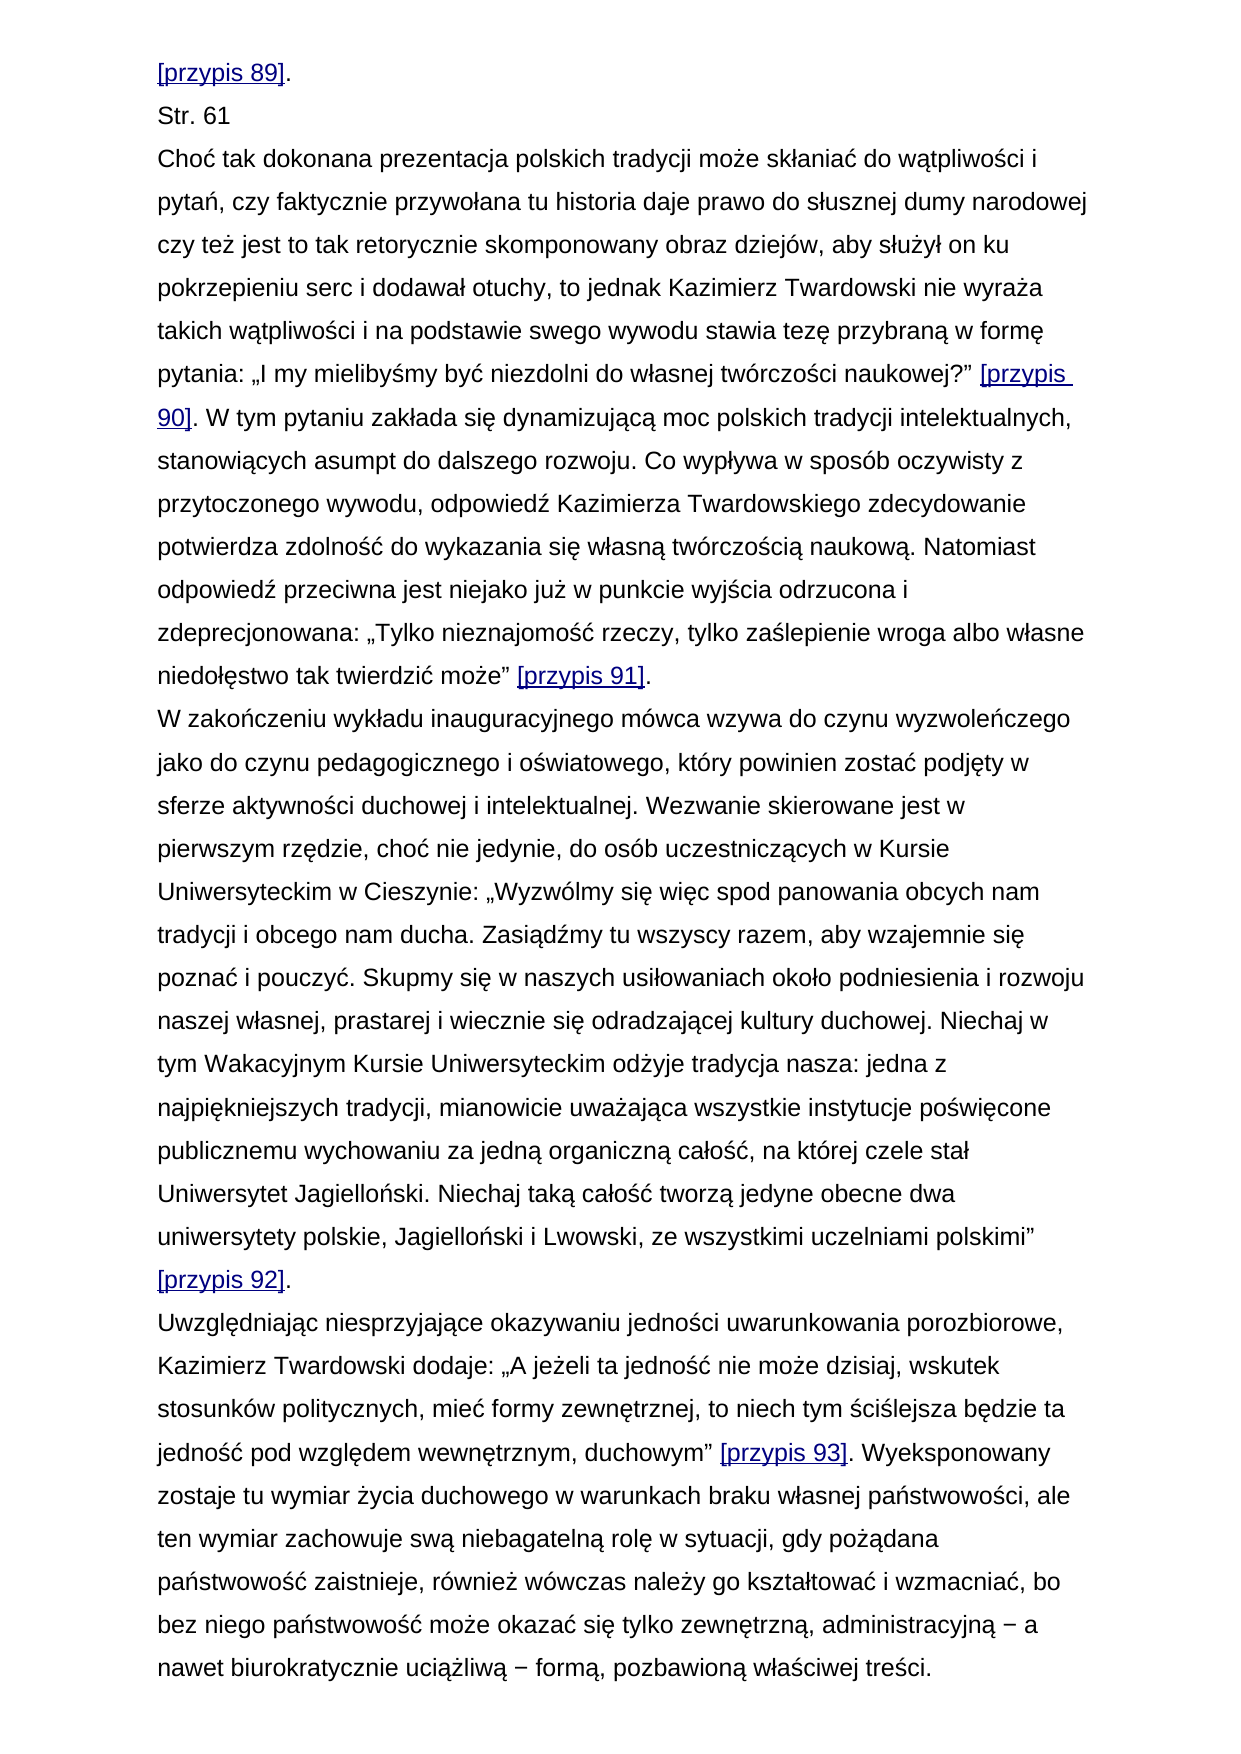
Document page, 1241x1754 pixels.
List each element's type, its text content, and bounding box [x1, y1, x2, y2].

text Str. 61 [157, 101, 1088, 129]
text Uwzględniając niesprzyjające okazywaniu jedności uwarunkowania porozbiorowe, Kazimierz Twardowski dodaje: „A jeżeli ta jedność nie może dzisiaj, wskutek stosunków politycznych, mieć formy zewnętrznej, to niech tym ściślejsza będzie ta jedność pod względem wewnętrznym, duchowym” [przypis 93]. Wyeksponowany zostaje tu wymiar życia duchowego w warunkach braku własnej państwowości, ale ten wymiar zachowuje swą niebagatelną rolę w sytuacji, gdy pożądana państwowość zaistnieje, również wówczas należy go kształtować i wzmacniać, bo bez niego państwowość może okazać się tylko zewnętrzną, administracyjną − a nawet biurokratycznie uciążliwą − formą, pozbawioną właściwej treści. [157, 1308, 1088, 1682]
text W zakończeniu wykładu inauguracyjnego mówca wzywa do czynu wyzwoleńczego jako do czynu pedagogicznego i oświatowego, który powinien zostać podjęty w sferze aktywności duchowej i intelektualnej. Wezwanie skierowane jest w pierwszym rzędzie, choć nie jedynie, do osób uczestniczących w Kursie Uniwersyteckim w Cieszynie: „Wyzwólmy się więc spod panowania obcych nam tradycji i obcego nam ducha. Zasiądźmy tu wszyscy razem, aby wzajemnie się poznać i pouczyć. Skupmy się w naszych usiłowaniach około podniesienia i rozwoju naszej własnej, prastarej i wiecznie się odradzającej kultury duchowej. Niechaj w tym Wakacyjnym Kursie Uniwersyteckim odżyje tradycja nasza: jedna z najpiękniejszych tradycji, mianowicie uważająca wszystkie instytucje poświęcone publicznemu wychowaniu za jedną organiczną całość, na której czele stał Uniwersytet Jagielloński. Niechaj taką całość tworzą jedyne obecne dwa uniwersytety polskie, Jagielloński i Lwowski, ze wszystkimi uczelniami polskimi” [przypis 92]. [157, 704, 1088, 1294]
text [przypis 89]. [157, 57, 1088, 86]
text Choć tak dokonana prezentacja polskich tradycji może skłaniać do wątpliwości i pytań, czy faktycznie przywołana tu historia daje prawo do słusznej dumy narodowej czy też jest to tak retorycznie skomponowany obraz dziejów, aby służył on ku pokrzepieniu serc i dodawał otuchy, to jednak Kazimierz Twardowski nie wyraża takich wątpliwości i na podstawie swego wywodu stawia tezę przybraną w formę pytania: „I my mielibyśmy być niezdolni do własnej twórczości naukowej?” [przypis 90]. W tym pytaniu zakłada się dynamizującą moc polskich tradycji intelektualnych, stanowiących asumpt do dalszego rozwoju. Co wypływa w sposób oczywisty z przytoczonego wywodu, odpowiedź Kazimierza Twardowskiego zdecydowanie potwierdza zdolność do wykazania się własną twórczością naukową. Natomiast odpowiedź przeciwna jest niejako już w punkcie wyjścia odrzucona i zdeprecjonowana: „Tylko nieznajomość rzeczy, tylko zaślepienie wroga albo własne niedołęstwo tak twierdzić może” [przypis 91]. [157, 144, 1088, 690]
